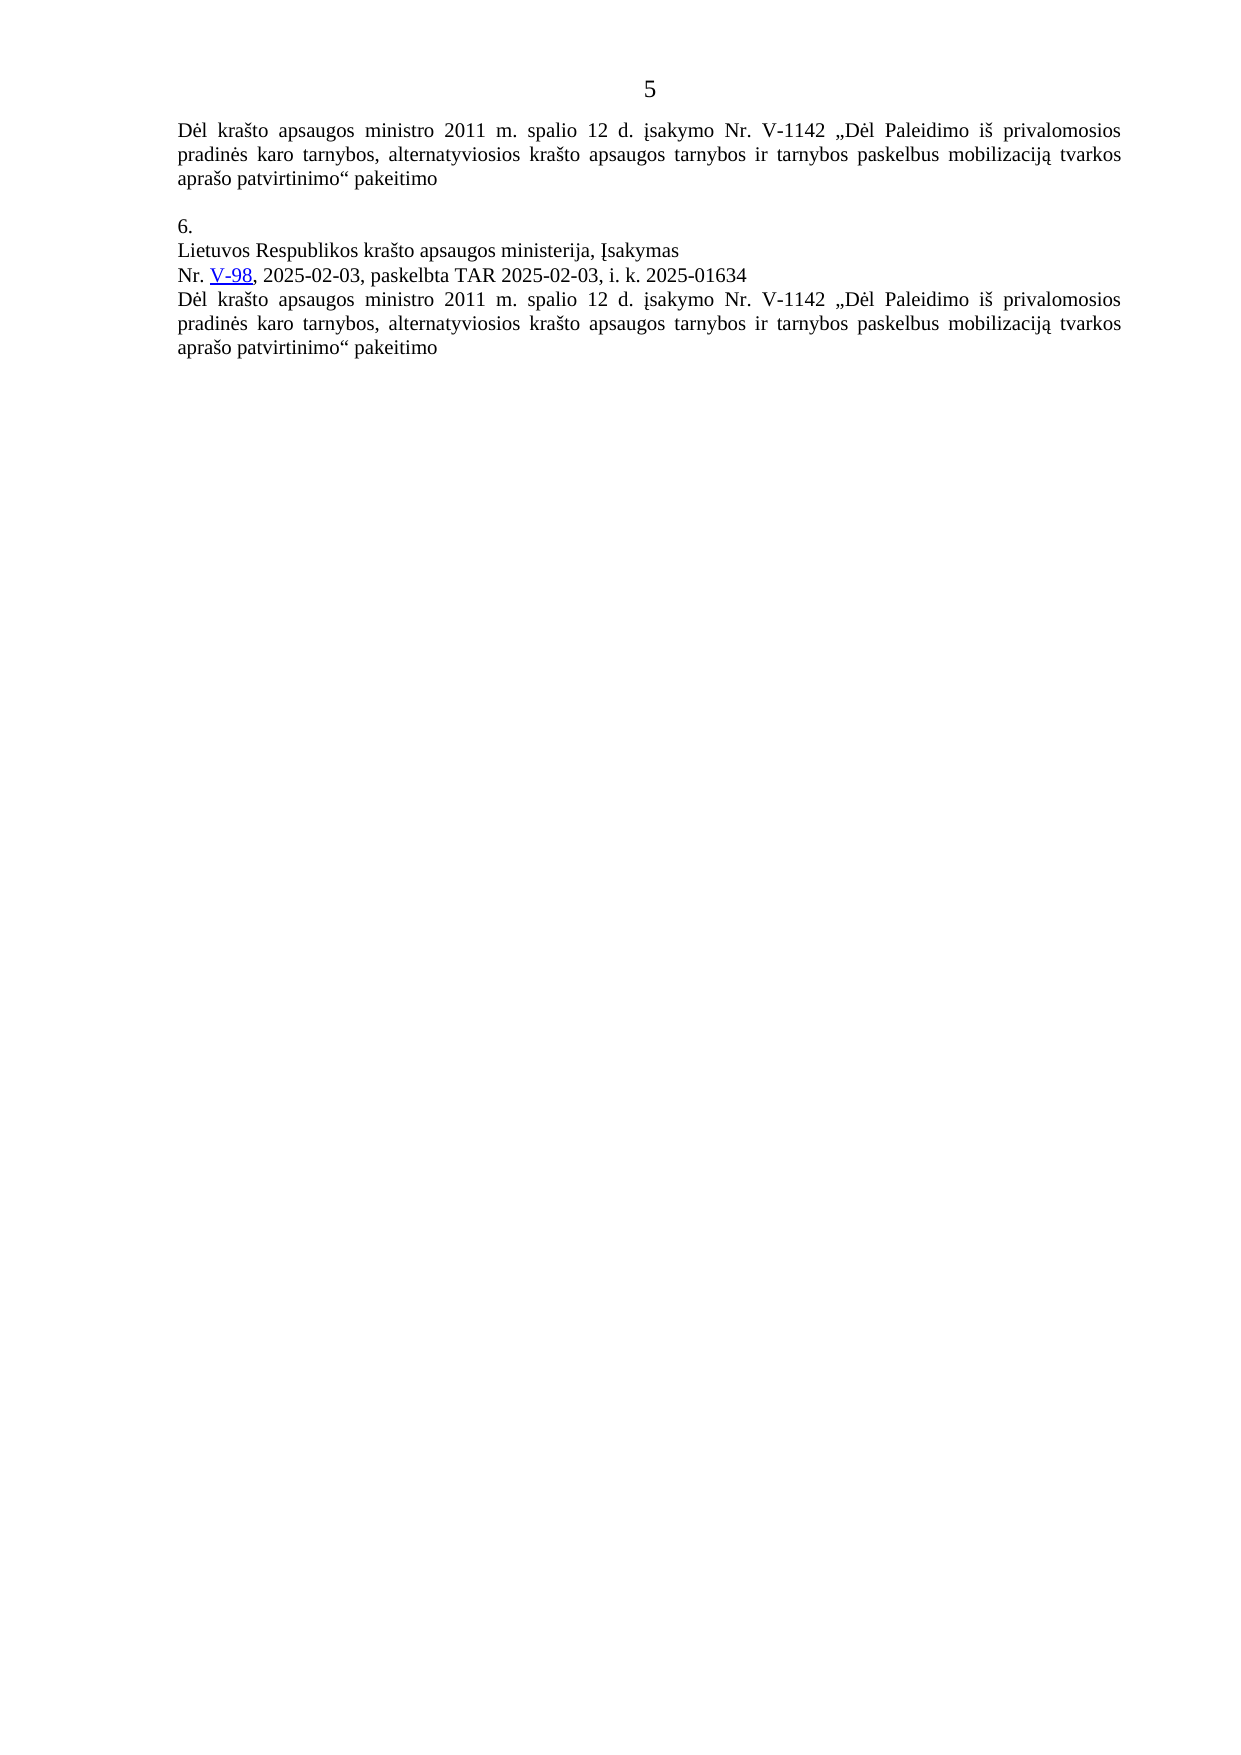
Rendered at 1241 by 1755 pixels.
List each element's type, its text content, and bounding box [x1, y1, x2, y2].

text Dėl krašto apsaugos ministro 2011 m. spalio 12 d. įsakymo Nr. V-1142 „Dėl Paleidimo iš privalomosios pradinės karo tarnybos, alternatyviosios krašto apsaugos tarnybos ir tarnybos paskelbus mobilizaciją tvarkos aprašo patvirtinimo“ pakeitimo [177, 118, 1122, 190]
text Lietuvos Respublikos krašto apsaugos ministerija, Įsakymas [177, 238, 1122, 262]
text Nr. V-98, 2025-02-03, paskelbta TAR 2025-02-03, i. k. 2025-01634 [177, 262, 1122, 287]
text Dėl krašto apsaugos ministro 2011 m. spalio 12 d. įsakymo Nr. V-1142 „Dėl Paleidimo iš privalomosios pradinės karo tarnybos, alternatyviosios krašto apsaugos tarnybos ir tarnybos paskelbus mobilizaciją tvarkos aprašo patvirtinimo“ pakeitimo [177, 287, 1122, 359]
text 6. [177, 214, 1122, 238]
